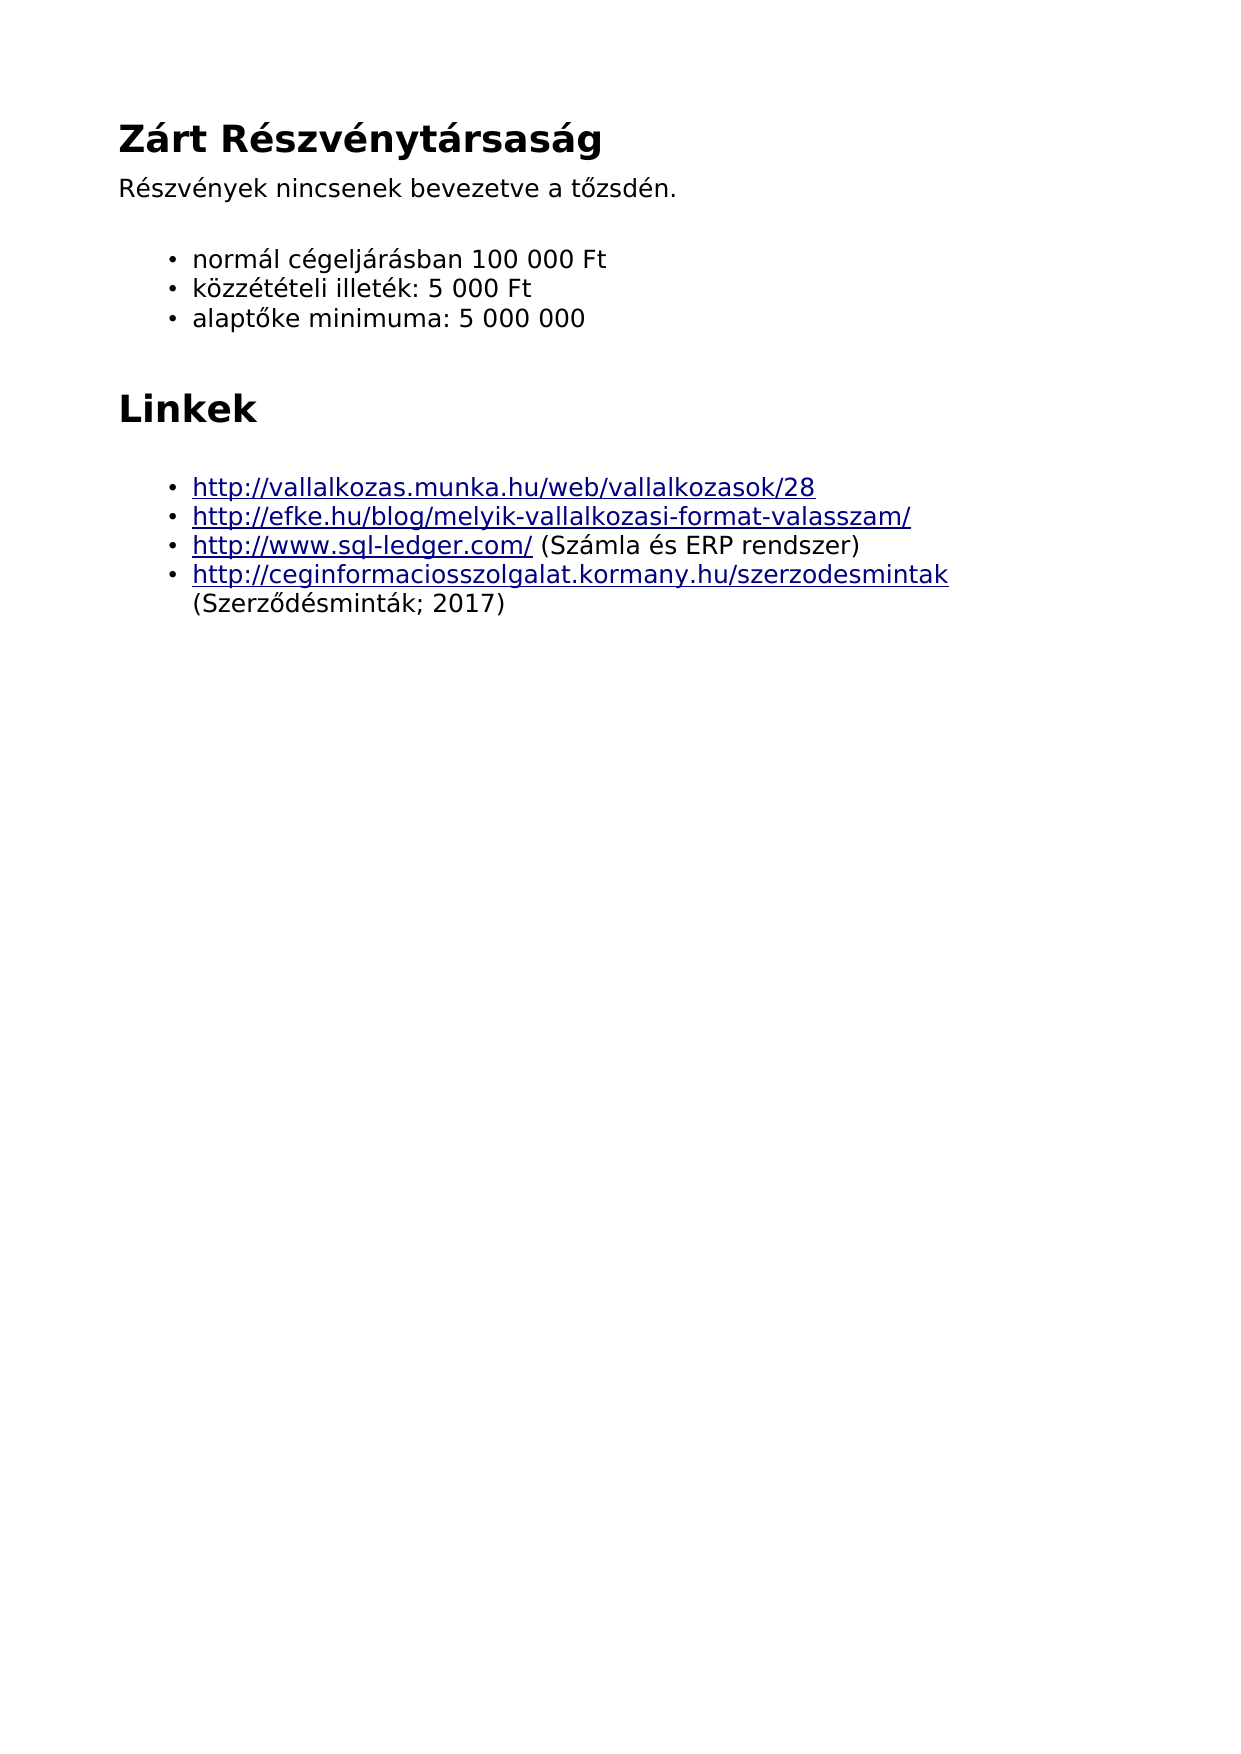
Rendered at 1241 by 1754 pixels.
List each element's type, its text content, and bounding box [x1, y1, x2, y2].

text Részvények nincsenek bevezetve a tőzsdén. [118, 174, 1122, 203]
list http://ceginformaciosszolgalat.kormany.hu/szerzodesmintak (Szerződésminták; 2017) [177, 561, 1122, 619]
list http://www.sql-ledger.com/ (Számla és ERP rendszer) [177, 531, 1122, 561]
subtitle Zárt Részvénytársaság [118, 118, 1122, 162]
list közzétételi illeték: 5 000 Ft [177, 274, 1122, 304]
list normál cégeljárásban 100 000 Ft [177, 245, 1122, 274]
list alaptőke minimuma: 5 000 000 [177, 304, 1122, 333]
subtitle Linkek [118, 387, 1122, 431]
list http://efke.hu/blog/melyik-vallalkozasi-format-valasszam/ [177, 502, 1122, 531]
list http://vallalkozas.munka.hu/web/vallalkozasok/28 [177, 473, 1122, 502]
